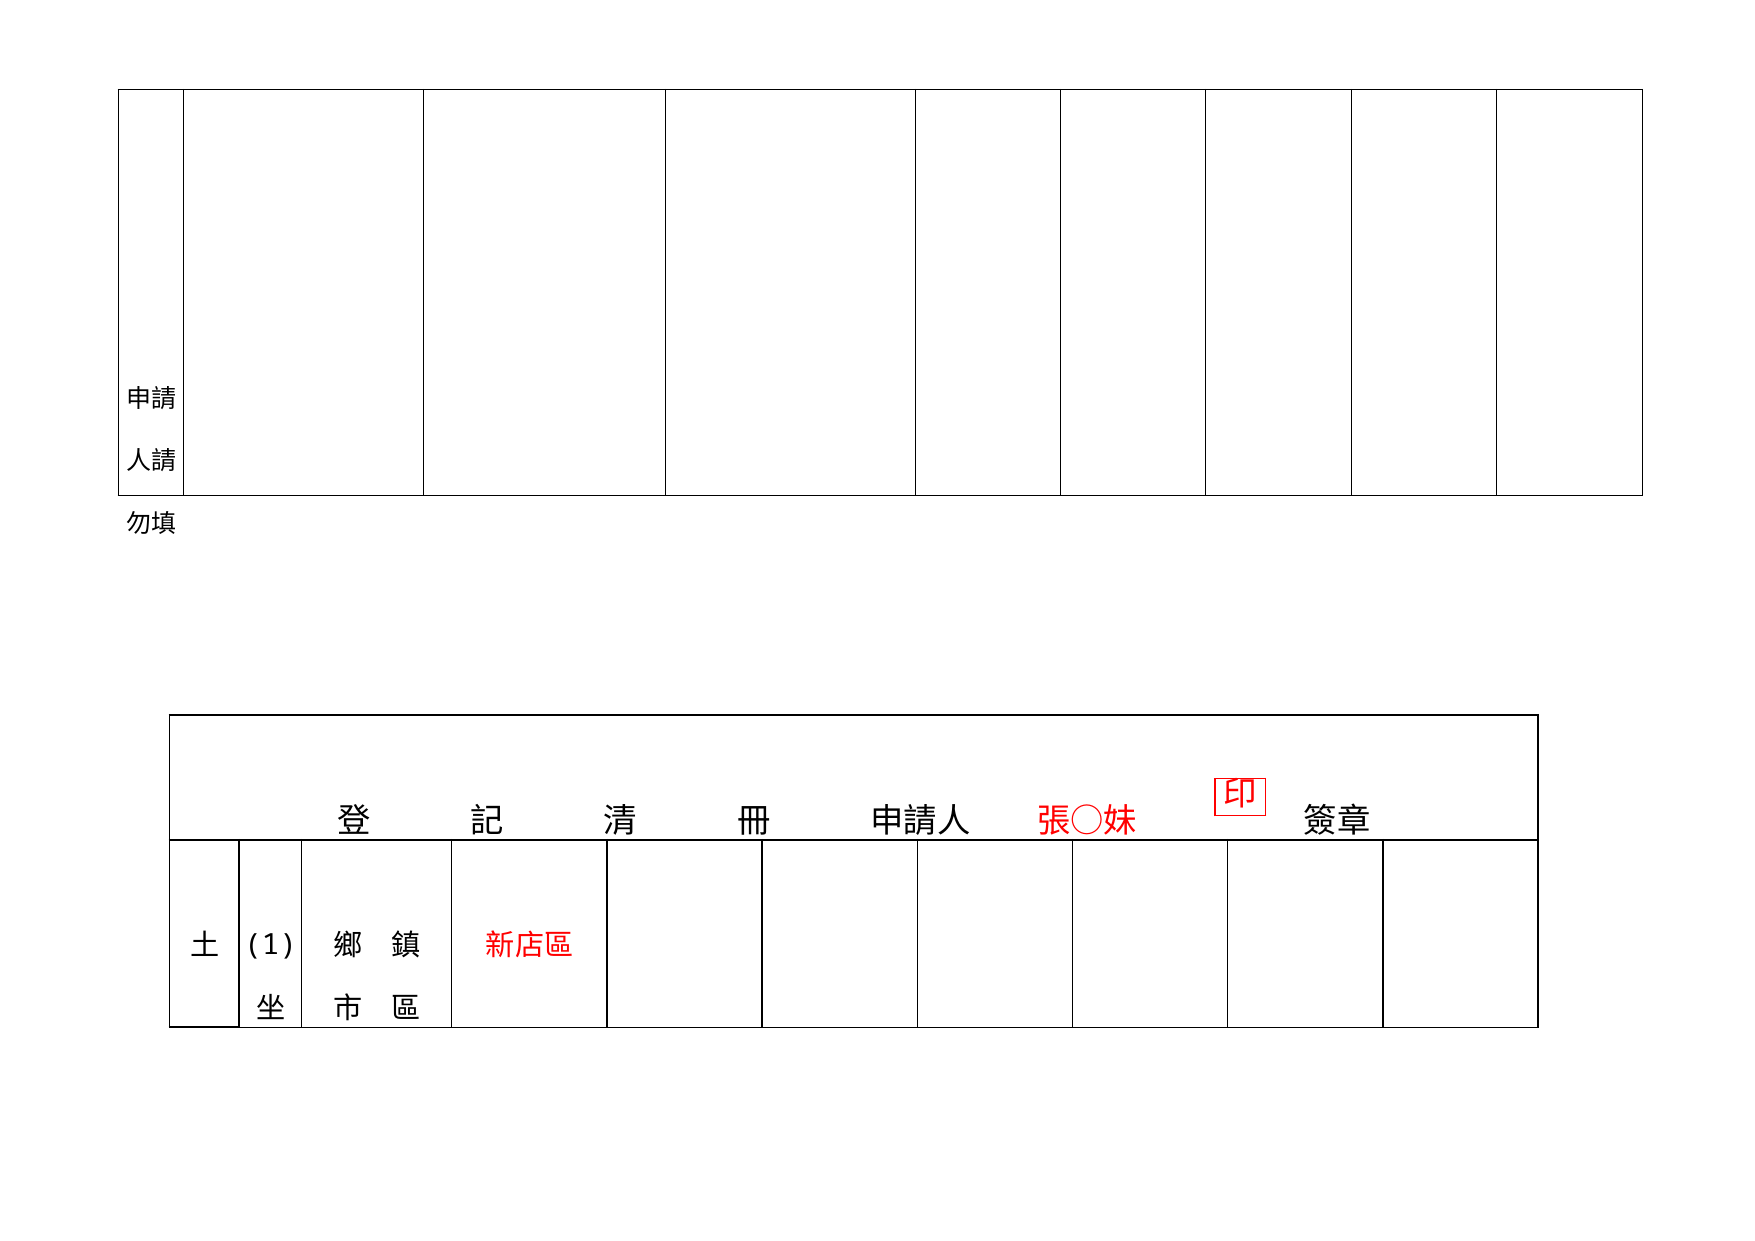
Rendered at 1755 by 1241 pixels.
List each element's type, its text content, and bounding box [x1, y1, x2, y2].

table_cell [918, 841, 1072, 1026]
table_cell [1206, 90, 1351, 495]
table_cell [424, 90, 665, 495]
table_cell [666, 90, 915, 495]
table_cell [763, 841, 917, 1026]
table_cell [608, 841, 761, 1026]
table_cell 土 [170, 841, 238, 1026]
table_cell [1497, 90, 1642, 495]
table_cell [1061, 90, 1205, 495]
table_cell [1384, 841, 1537, 1026]
table_cell [1073, 841, 1227, 1026]
table_cell [184, 90, 423, 495]
table_header 登 記 清 冊 申請人 張○妹 簽章 [170, 716, 1537, 839]
table_cell [1539, 839, 1585, 1026]
table_cell [1228, 841, 1382, 1026]
table_cell [916, 90, 1060, 495]
table_cell [1352, 90, 1496, 495]
table_cell 鄉 鎮 市 區 [302, 841, 451, 1026]
table_cell (1) 坐 [240, 841, 301, 1026]
table_cell 新店區 [452, 841, 606, 1026]
table_header [1539, 714, 1585, 839]
table_cell 本案處理經過情形︵ 以下各欄 申請人請勿填寫 ︶ [119, 90, 183, 495]
